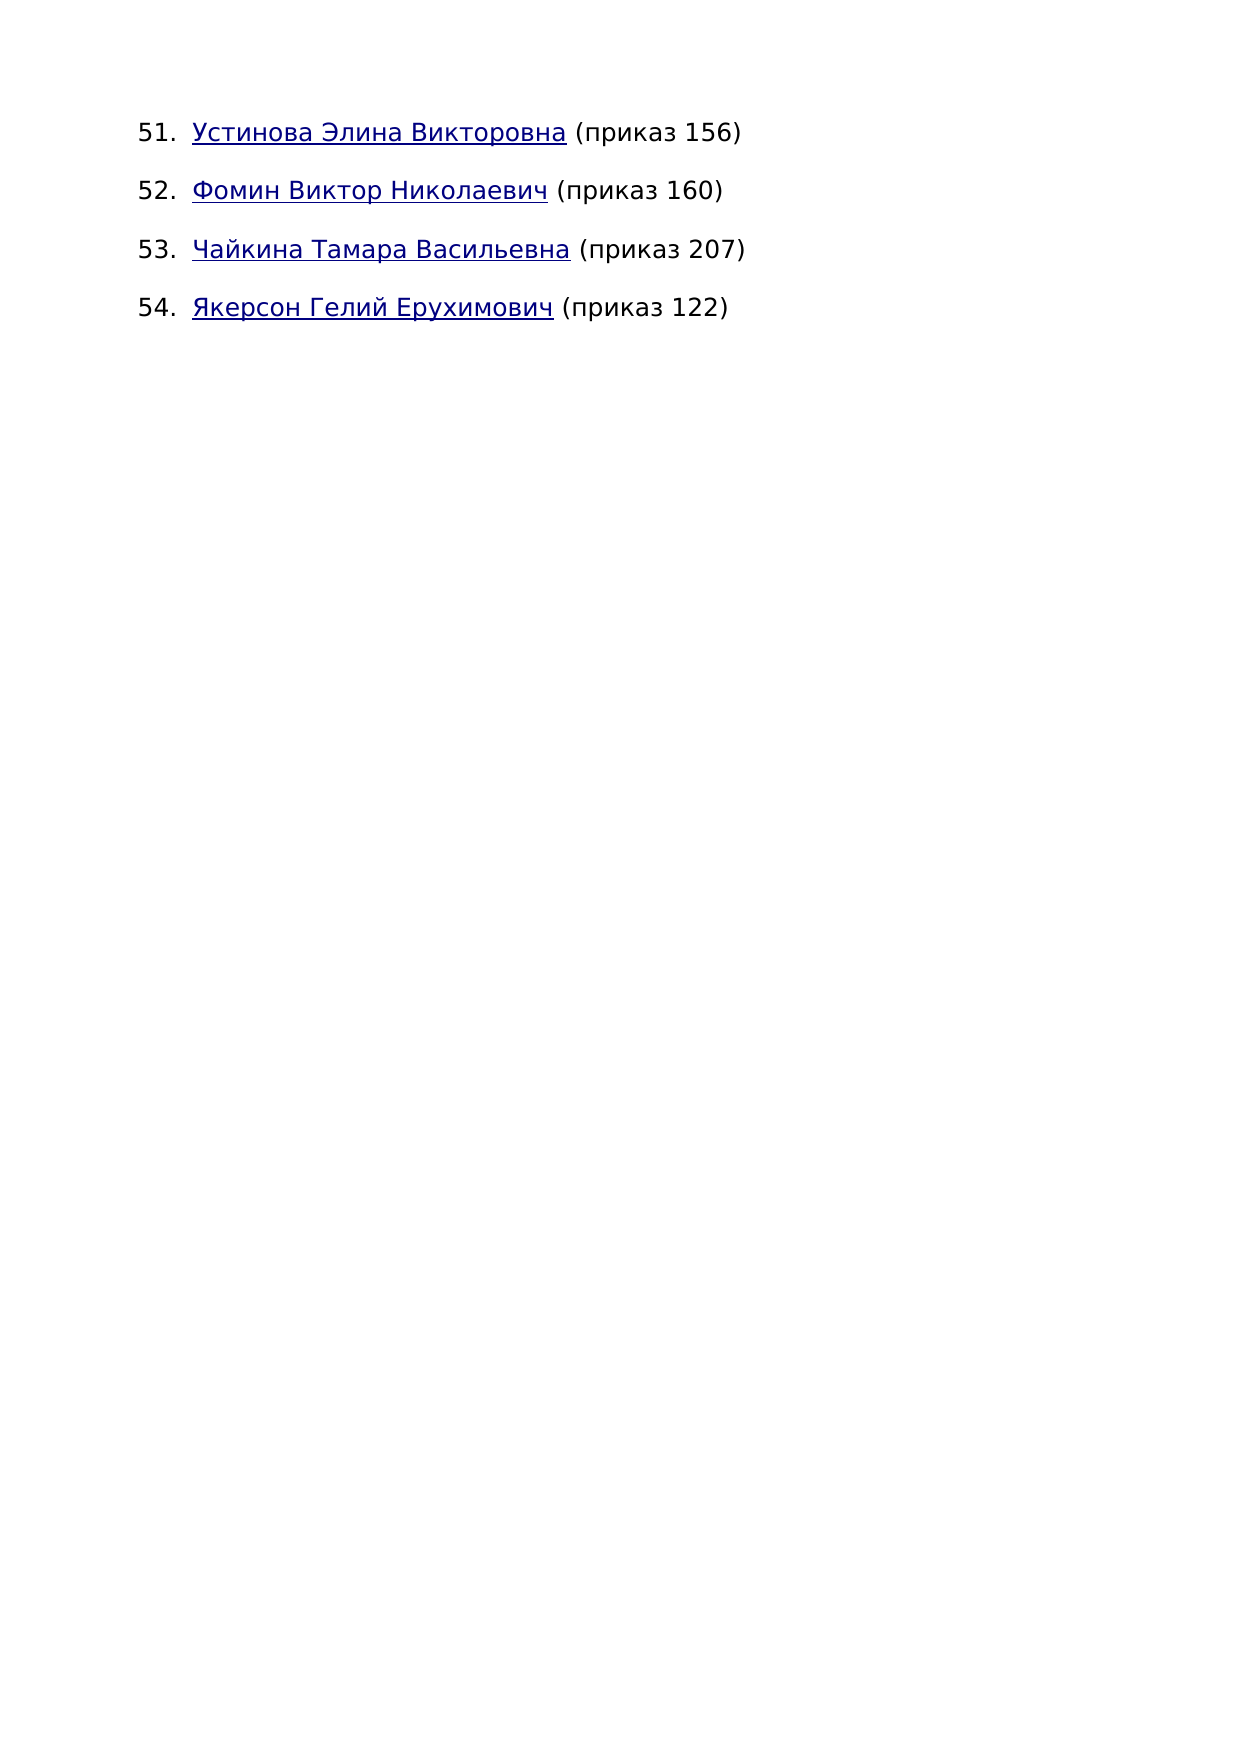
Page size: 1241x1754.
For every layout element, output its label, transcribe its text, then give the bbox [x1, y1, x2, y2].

list Устинова Элина Викторовна (приказ 156) [177, 118, 1122, 176]
list Якерсон Гелий Ерухимович (приказ 122) [177, 293, 1122, 351]
list Чайкина Тамара Васильевна (приказ 207) [177, 235, 1122, 293]
list Фомин Виктор Николаевич (приказ 160) [177, 176, 1122, 235]
